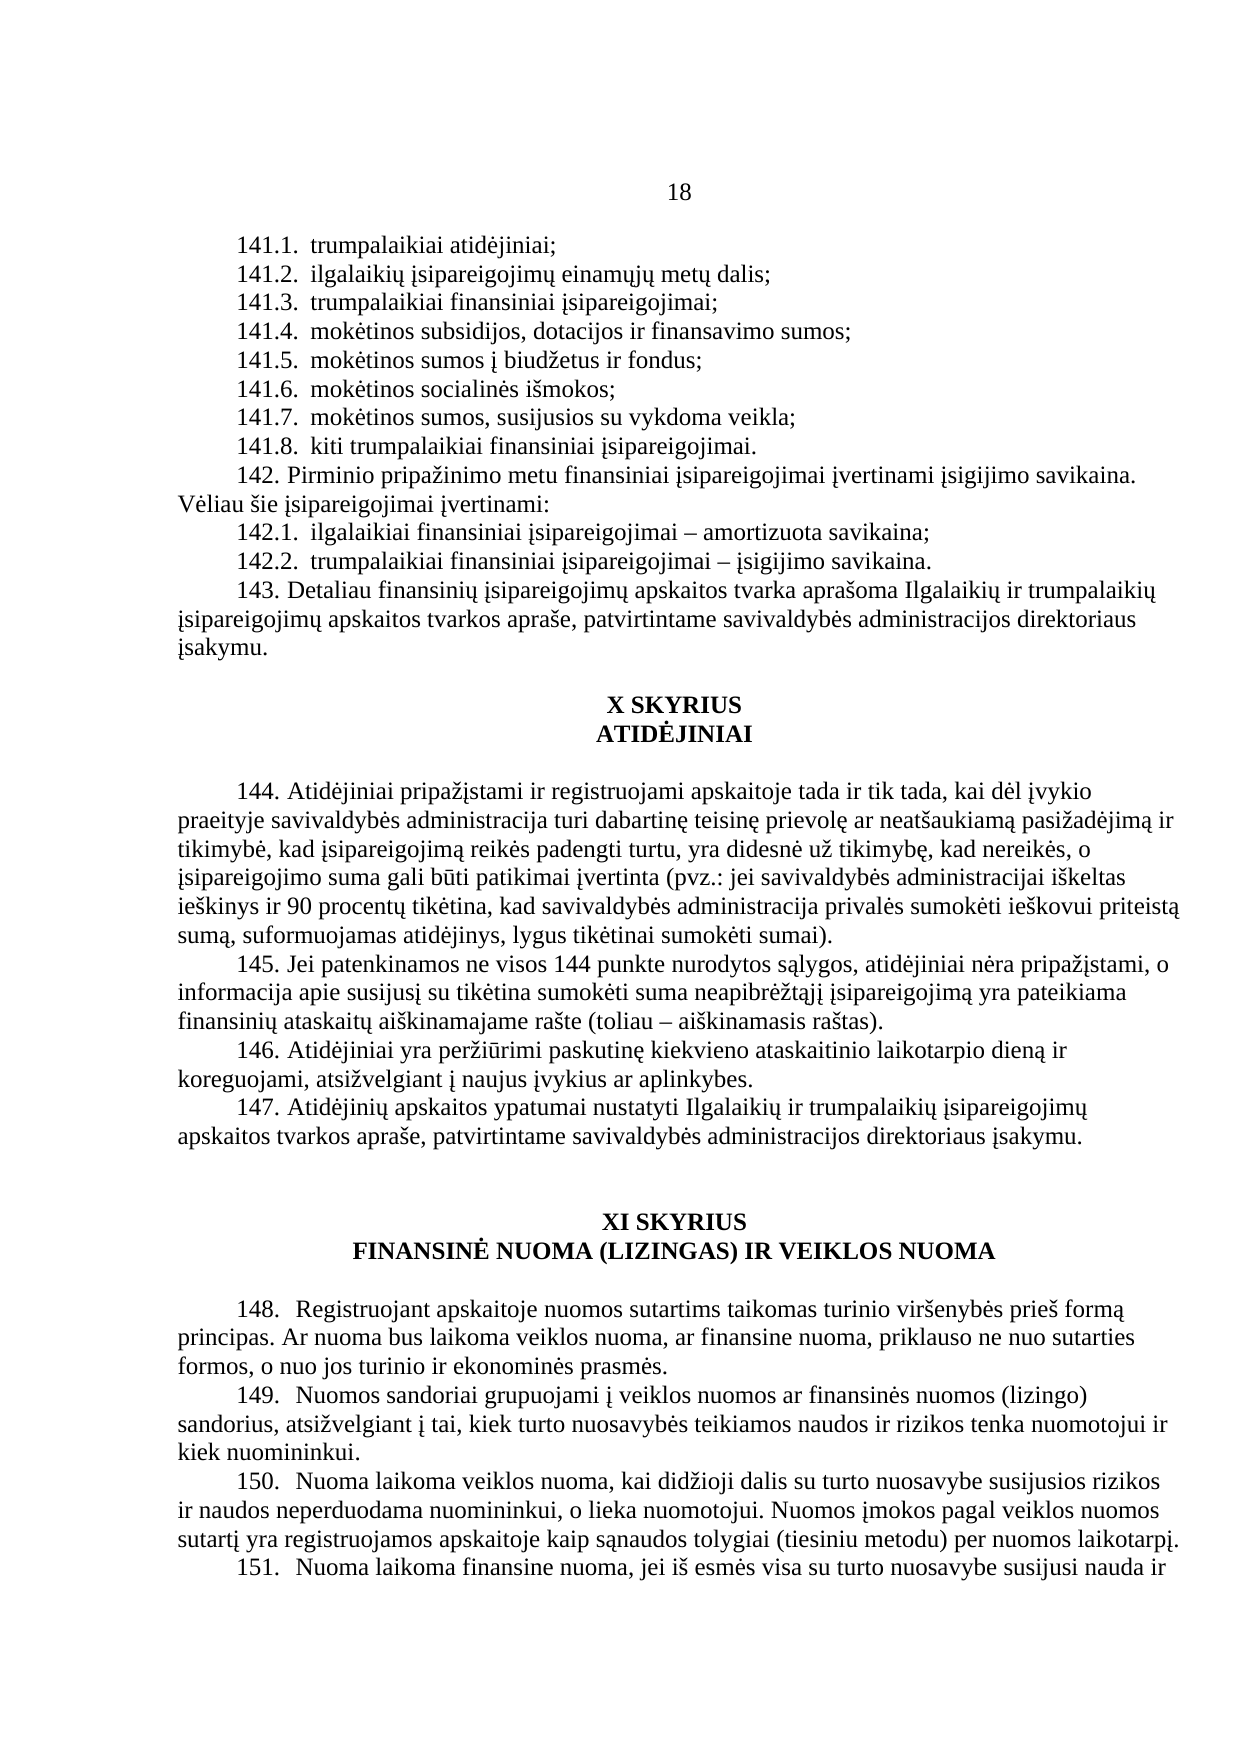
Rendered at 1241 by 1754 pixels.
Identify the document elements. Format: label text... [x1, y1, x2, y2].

text 141.6. mokėtinos socialinės išmokos; [177, 374, 1181, 402]
text 142.1. ilgalaikiai finansiniai įsipareigojimai – amortizuota savikaina; [177, 517, 1181, 546]
text 144. Atidėjiniai pripažįstami ir registruojami apskaitoje tada ir tik tada, kai dėl įvykio praeityje savivaldybės administracija turi dabartinę teisinę prievolę ar neatšaukiamą pasižadėjimą ir tikimybė, kad įsipareigojimą reikės padengti turtu, yra didesnė už tikimybę, kad nereikės, o įsipareigojimo suma gali būti patikimai įvertinta (pvz.: jei savivaldybės administracijai iškeltas ieškinys ir 90 procentų tikėtina, kad savivaldybės administracija privalės sumokėti ieškovui priteistą sumą, suformuojamas atidėjinys, lygus tikėtinai sumokėti sumai). [177, 776, 1181, 949]
text 142. Pirminio pripažinimo metu finansiniai įsipareigojimai įvertinami įsigijimo savikaina. Vėliau šie įsipareigojimai įvertinami: [177, 460, 1181, 517]
text 149. Nuomos sandoriai grupuojami į veiklos nuomos ar finansinės nuomos (lizingo) sandorius, atsižvelgiant į tai, kiek turto nuosavybės teikiamos naudos ir rizikos tenka nuomotojui ir kiek nuomininkui. [177, 1380, 1181, 1466]
text 141.1. trumpalaikiai atidėjiniai; [177, 230, 1181, 259]
text 141.5. mokėtinos sumos į biudžetus ir fondus; [177, 345, 1181, 374]
text 141.7. mokėtinos sumos, susijusios su vykdoma veikla; [177, 402, 1181, 431]
text 141.2. ilgalaikių įsipareigojimų einamųjų metų dalis; [177, 259, 1181, 287]
text 143. Detaliau finansinių įsipareigojimų apskaitos tvarka aprašoma Ilgalaikių ir trumpalaikių įsipareigojimų apskaitos tvarkos apraše, patvirtintame savivaldybės administracijos direktoriaus įsakymu. [177, 575, 1181, 661]
text XI SKYRIUS [177, 1207, 1171, 1236]
text ATIDĖJINIAI [177, 719, 1171, 747]
text 145. Jei patenkinamos ne visos 144 punkte nurodytos sąlygos, atidėjiniai nėra pripažįstami, o informacija apie susijusį su tikėtina sumokėti suma neapibrėžtąjį įsipareigojimą yra pateikiama finansinių ataskaitų aiškinamajame rašte (toliau – aiškinamasis raštas). [177, 949, 1181, 1035]
text 151. Nuoma laikoma finansine nuoma, jei iš esmės visa su turto nuosavybe susijusi nauda ir [177, 1552, 1181, 1581]
text X SKYRIUS [177, 690, 1171, 719]
text 141.8. kiti trumpalaikiai finansiniai įsipareigojimai. [177, 431, 1181, 460]
text 148. Registruojant apskaitoje nuomos sutartims taikomas turinio viršenybės prieš formą principas. Ar nuoma bus laikoma veiklos nuoma, ar finansine nuoma, priklauso ne nuo sutarties formos, o nuo jos turinio ir ekonominės prasmės. [177, 1294, 1181, 1380]
text 142.2. trumpalaikiai finansiniai įsipareigojimai – įsigijimo savikaina. [177, 546, 1181, 575]
text 146. Atidėjiniai yra peržiūrimi paskutinę kiekvieno ataskaitinio laikotarpio dieną ir koreguojami, atsižvelgiant į naujus įvykius ar aplinkybes. [177, 1035, 1181, 1092]
text FINANSINĖ NUOMA (LIZINGAS) IR VEIKLOS NUOMA [177, 1236, 1171, 1265]
text 141.4. mokėtinos subsidijos, dotacijos ir finansavimo sumos; [177, 316, 1181, 345]
text 147. Atidėjinių apskaitos ypatumai nustatyti Ilgalaikių ir trumpalaikių įsipareigojimų apskaitos tvarkos apraše, patvirtintame savivaldybės administracijos direktoriaus įsakymu. [177, 1092, 1181, 1150]
text 141.3. trumpalaikiai finansiniai įsipareigojimai; [177, 287, 1181, 316]
text 150. Nuoma laikoma veiklos nuoma, kai didžioji dalis su turto nuosavybe susijusios rizikos ir naudos neperduodama nuomininkui, o lieka nuomotojui. Nuomos įmokos pagal veiklos nuomos sutartį yra registruojamos apskaitoje kaip sąnaudos tolygiai (tiesiniu metodu) per nuomos laikotarpį. [177, 1466, 1181, 1552]
